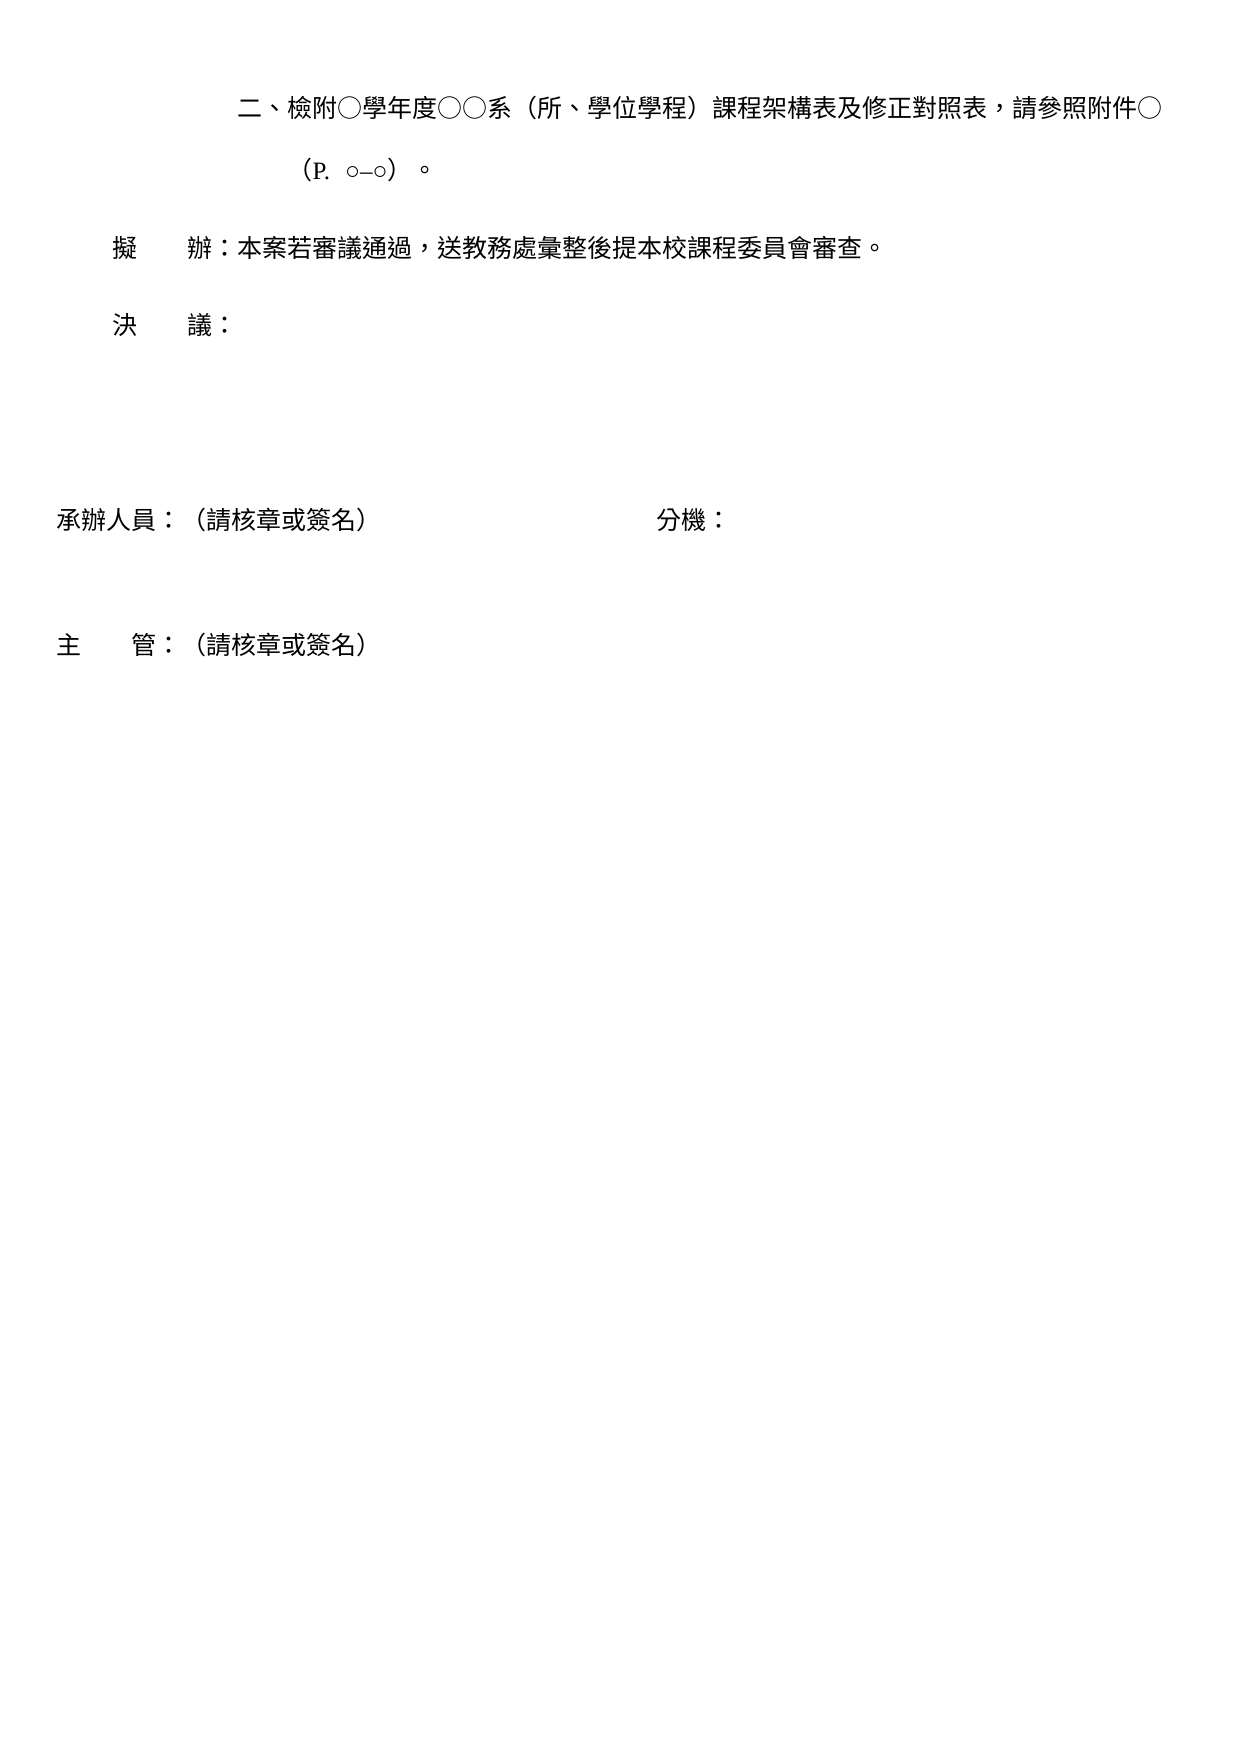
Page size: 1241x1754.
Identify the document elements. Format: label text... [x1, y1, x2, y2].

text 二、檢附○學年度○○系（所、學位學程）課程架構表及修正對照表，請參照附件○（P. ○–○）。 [237, 64, 1181, 189]
text 擬 辦：本案若審議通過，送教務處彙整後提本校課程委員會審查。 [112, 204, 1181, 267]
text 主 管：（請核章或簽名） [56, 602, 1181, 664]
text 決 議： [112, 282, 1181, 344]
text 承辦人員：（請核章或簽名） 分機： [56, 477, 1181, 539]
